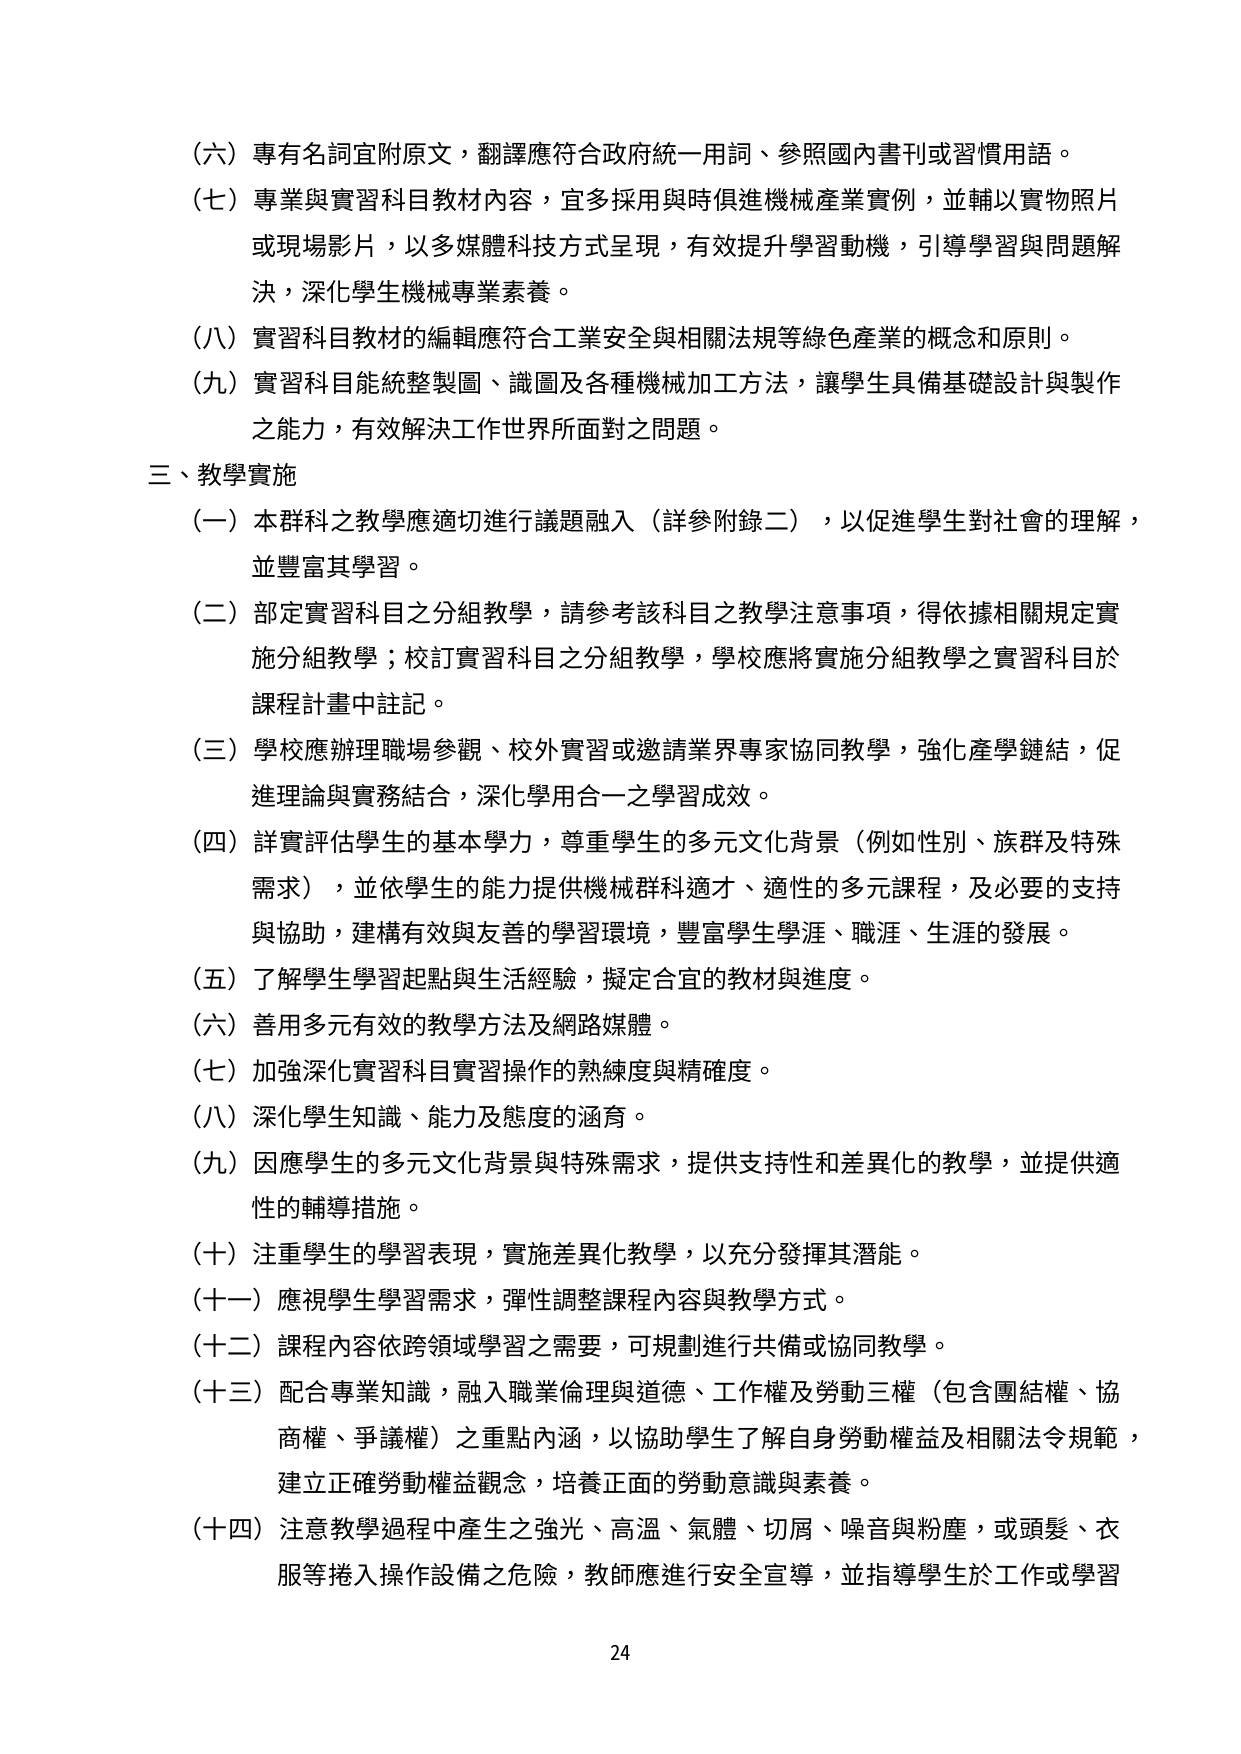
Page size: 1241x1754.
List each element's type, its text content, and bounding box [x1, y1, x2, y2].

text （九）因應學生的多元文化背景與特殊需求，提供支持性和差異化的教學，並提供適性的輔導措施。 [177, 1135, 1122, 1227]
text （八）實習科目教材的編輯應符合工業安全與相關法規等綠色產業的概念和原則。 [177, 310, 1122, 356]
text （十三）配合專業知識，融入職業倫理與道德、工作權及勞動三權（包含團結權、協商權、爭議權）之重點內涵，以協助學生了解自身勞動權益及相關法令規範，建立正確勞動權益觀念，培養正面的勞動意識與素養。 [177, 1364, 1122, 1502]
text （五）了解學生學習起點與生活經驗，擬定合宜的教材與進度。 [177, 952, 1122, 998]
text （十四）注意教學過程中產生之強光、高溫、氣體、切屑、噪音與粉塵，或頭髮、衣服等捲入操作設備之危險，教師應進行安全宣導，並指導學生於工作或學習 [177, 1502, 1122, 1594]
text （九）實習科目能統整製圖、識圖及各種機械加工方法，讓學生具備基礎設計與製作之能力，有效解決工作世界所面對之問題。 [177, 356, 1122, 448]
text （八）深化學生知識、能力及態度的涵育。 [177, 1089, 1122, 1135]
text （一）本群科之教學應適切進行議題融入（詳參附錄二），以促進學生對社會的理解，並豐富其學習。 [177, 494, 1122, 585]
text （十二）課程內容依跨領域學習之需要，可規劃進行共備或協同教學。 [177, 1319, 1122, 1364]
text （三）學校應辦理職場參觀、校外實習或邀請業界專家協同教學，強化產學鏈結，促進理論與實務結合，深化學用合一之學習成效。 [177, 723, 1122, 814]
text （六）專有名詞宜附原文，翻譯應符合政府統一用詞、參照國內書刊或習慣用語。 [177, 127, 1122, 173]
text （十一）應視學生學習需求，彈性調整課程內容與教學方式。 [177, 1273, 1122, 1319]
text （七）加強深化實習科目實習操作的熟練度與精確度。 [177, 1044, 1122, 1089]
text （七）專業與實習科目教材內容，宜多採用與時俱進機械產業實例，並輔以實物照片或現場影片，以多媒體科技方式呈現，有效提升學習動機，引導學習與問題解決，深化學生機械專業素養。 [177, 173, 1122, 310]
text （六）善用多元有效的教學方法及網路媒體。 [177, 998, 1122, 1044]
text 三、教學實施 [118, 448, 1122, 494]
text （四）詳實評估學生的基本學力，尊重學生的多元文化背景（例如性別、族群及特殊需求），並依學生的能力提供機械群科適才、適性的多元課程，及必要的支持與協助，建構有效與友善的學習環境，豐富學生學涯、職涯、生涯的發展。 [177, 814, 1122, 952]
text （二）部定實習科目之分組教學，請參考該科目之教學注意事項，得依據相關規定實施分組教學；校訂實習科目之分組教學，學校應將實施分組教學之實習科目於課程計畫中註記。 [177, 585, 1122, 723]
text （十）注重學生的學習表現，實施差異化教學，以充分發揮其潛能。 [177, 1227, 1122, 1273]
